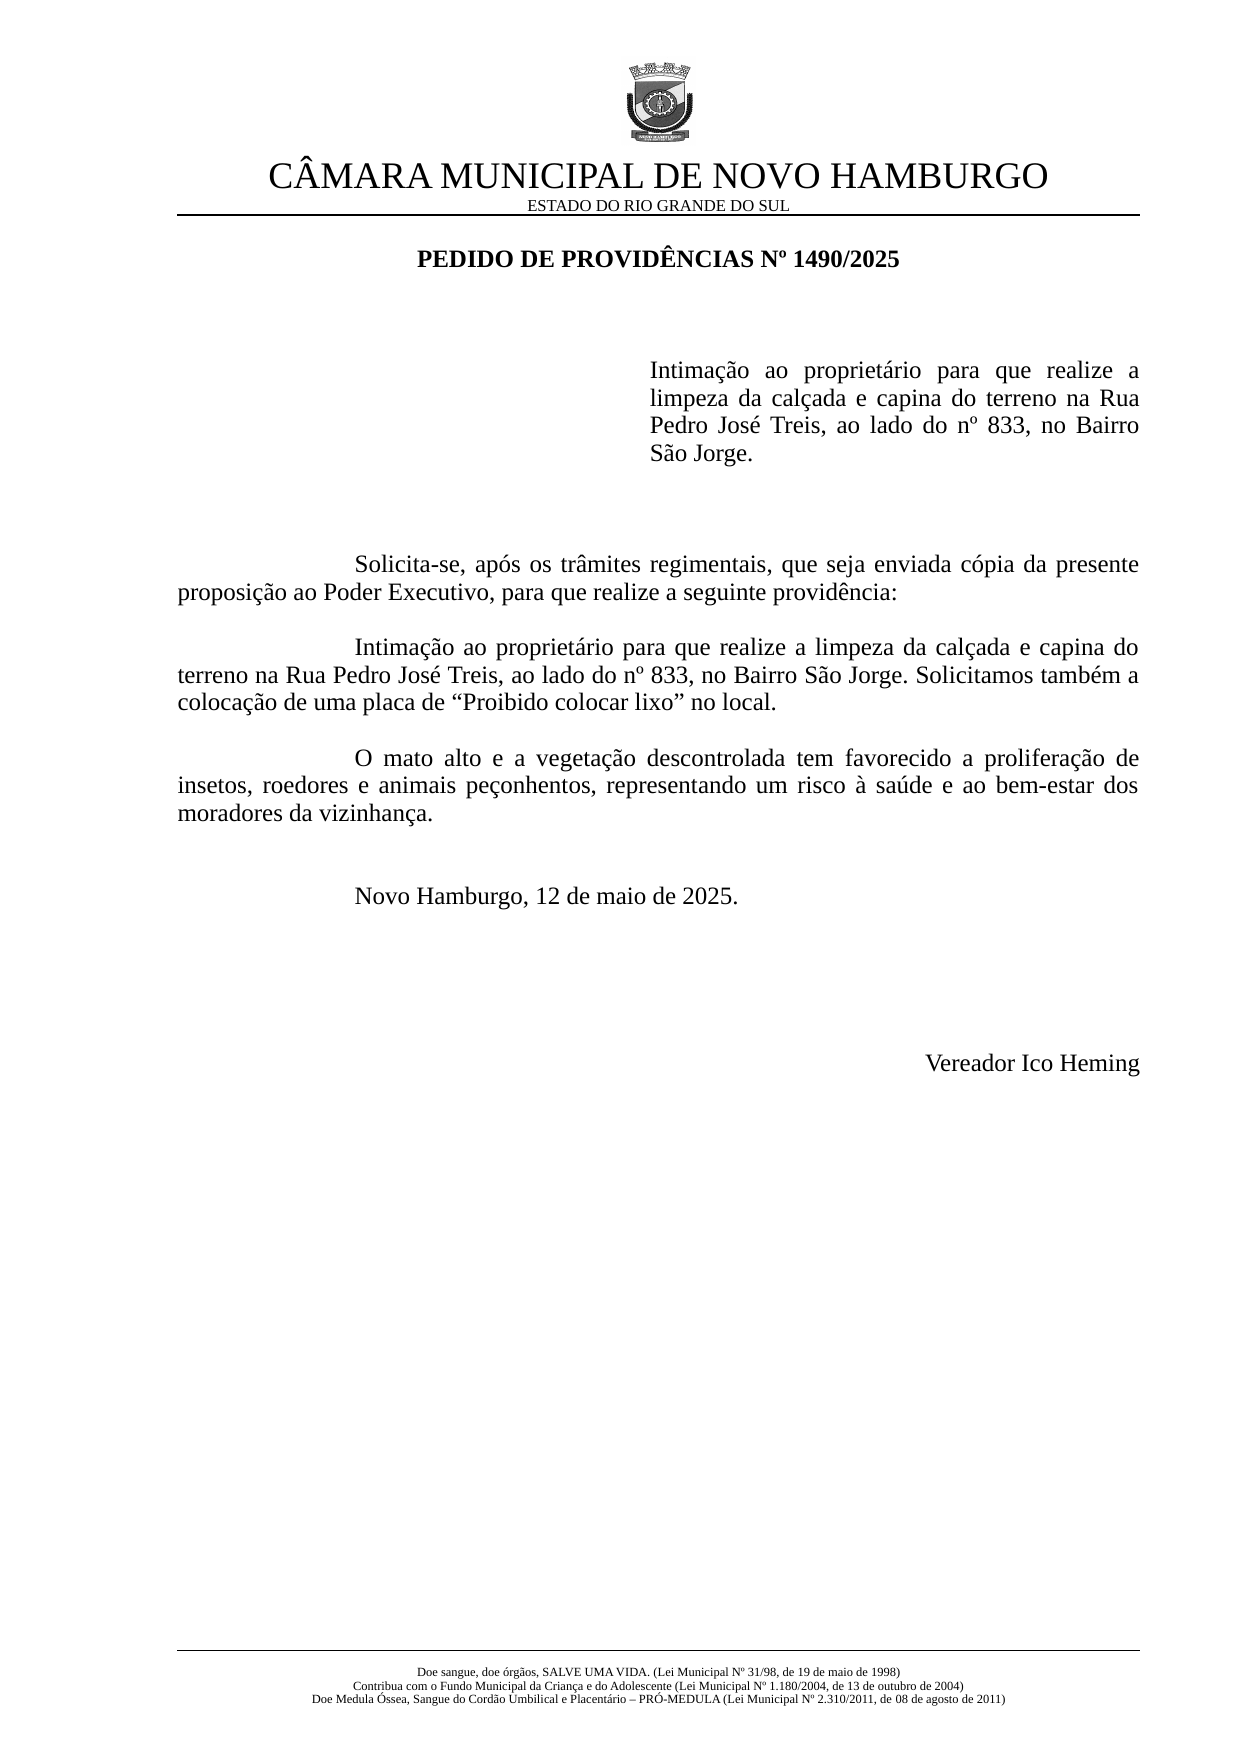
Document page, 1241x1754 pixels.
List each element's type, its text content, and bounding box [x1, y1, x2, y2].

text Vereador Ico Heming [177, 1049, 1140, 1076]
text Novo Hamburgo, 12 de maio de 2025. [177, 882, 1140, 910]
text Solicita-se, após os trâmites regimentais, que seja enviada cópia da presente proposição ao Poder Executivo, para que realize a seguinte providência: [177, 550, 1140, 605]
text Intimação ao proprietário para que realize a limpeza da calçada e capina do terreno na Rua Pedro José Treis, ao lado do nº 833, no Bairro São Jorge. Solicitamos também a colocação de uma placa de “Proibido colocar lixo” no local. [177, 633, 1140, 716]
text O mato alto e a vegetação descontrolada tem favorecido a proliferação de insetos, roedores e animais peçonhentos, representando um risco à saúde e ao bem-estar dos moradores da vizinhança. [177, 744, 1140, 827]
text PEDIDO DE PROVIDÊNCIAS Nº 1490/2025 [177, 245, 1140, 273]
text Intimação ao proprietário para que realize a limpeza da calçada e capina do terreno na Rua Pedro José Treis, ao lado do nº 833, no Bairro São Jorge. [649, 356, 1140, 467]
